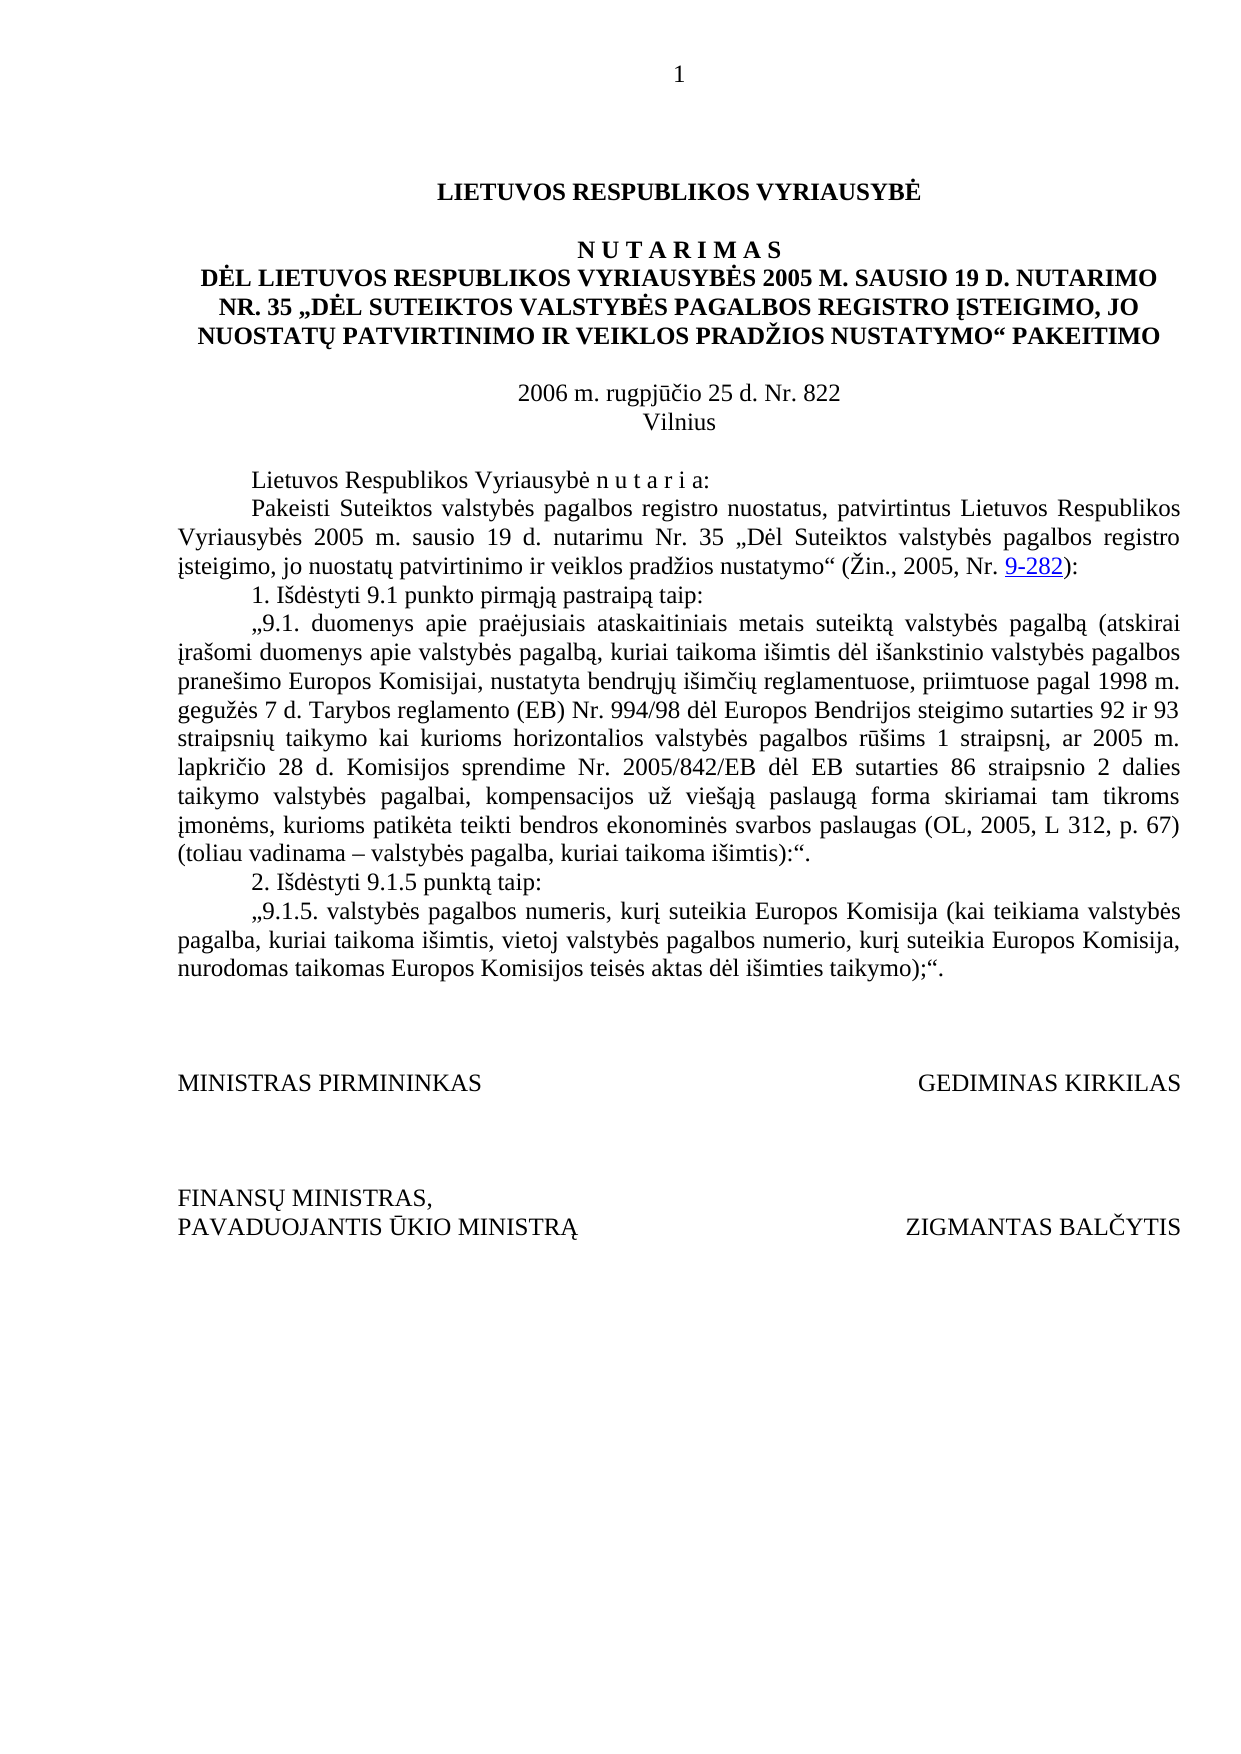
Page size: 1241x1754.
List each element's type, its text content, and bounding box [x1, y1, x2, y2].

text N U T A R I M A S [177, 235, 1181, 263]
text MINISTRAS PIRMININKAS GEDIMINAS KIRKILAS [177, 1068, 1181, 1097]
text 1. Išdėstyti 9.1 punkto pirmąją pastraipą taip: [177, 580, 1181, 608]
text Pakeisti Suteiktos valstybės pagalbos registro nuostatus, patvirtintus Lietuvos Respublikos Vyriausybės 2005 m. sausio 19 d. nutarimu Nr. 35 „Dėl Suteiktos valstybės pagalbos registro įsteigimo, jo nuostatų patvirtinimo ir veiklos pradžios nustatymo“ (Žin., 2005, Nr. 9-282): [177, 493, 1181, 580]
text DĖL LIETUVOS RESPUBLIKOS VYRIAUSYBĖS 2005 M. SAUSIO 19 D. NUTARIMO NR. 35 „DĖL SUTEIKTOS VALSTYBĖS PAGALBOS REGISTRO ĮSTEIGIMO, JO NUOSTATŲ PATVIRTINIMO IR VEIKLOS PRADŽIOS NUSTATYMO“ PAKEITIMO [177, 263, 1181, 350]
text PAVADUOJANTIS ŪKIO MINISTRĄ ZIGMANTAS BALČYTIS [177, 1212, 1181, 1241]
text „9.1.5. valstybės pagalbos numeris, kurį suteikia Europos Komisija (kai teikiama valstybės pagalba, kuriai taikoma išimtis, vietoj valstybės pagalbos numerio, kurį suteikia Europos Komisija, nurodomas taikomas Europos Komisijos teisės aktas dėl išimties taikymo);“. [177, 896, 1181, 982]
text FINANSŲ MINISTRAS, [177, 1183, 1181, 1212]
text LIETUVOS RESPUBLIKOS VYRIAUSYBĖ [177, 177, 1181, 206]
text 2. Išdėstyti 9.1.5 punktą taip: [177, 867, 1181, 896]
text Lietuvos Respublikos Vyriausybė nutaria: [177, 465, 1181, 493]
text Vilnius [177, 407, 1181, 436]
text „9.1. duomenys apie praėjusiais ataskaitiniais metais suteiktą valstybės pagalbą (atskirai įrašomi duomenys apie valstybės pagalbą, kuriai taikoma išimtis dėl išankstinio valstybės pagalbos pranešimo Europos Komisijai, nustatyta bendrųjų išimčių reglamentuose, priimtuose pagal 1998 m. gegužės 7 d. Tarybos reglamento (EB) Nr. 994/98 dėl Europos Bendrijos steigimo sutarties 92 ir 93 straipsnių taikymo kai kurioms horizontalios valstybės pagalbos rūšims 1 straipsnį, ar 2005 m. lapkričio 28 d. Komisijos sprendime Nr. 2005/842/EB dėl EB sutarties 86 straipsnio 2 dalies taikymo valstybės pagalbai, kompensacijos už viešąją paslaugą forma skiriamai tam tikroms įmonėms, kurioms patikėta teikti bendros ekonominės svarbos paslaugas (OL, 2005, L 312, p. 67) (toliau vadinama – valstybės pagalba, kuriai taikoma išimtis):“. [177, 608, 1181, 867]
text 2006 m. rugpjūčio 25 d. Nr. 822 [177, 378, 1181, 407]
